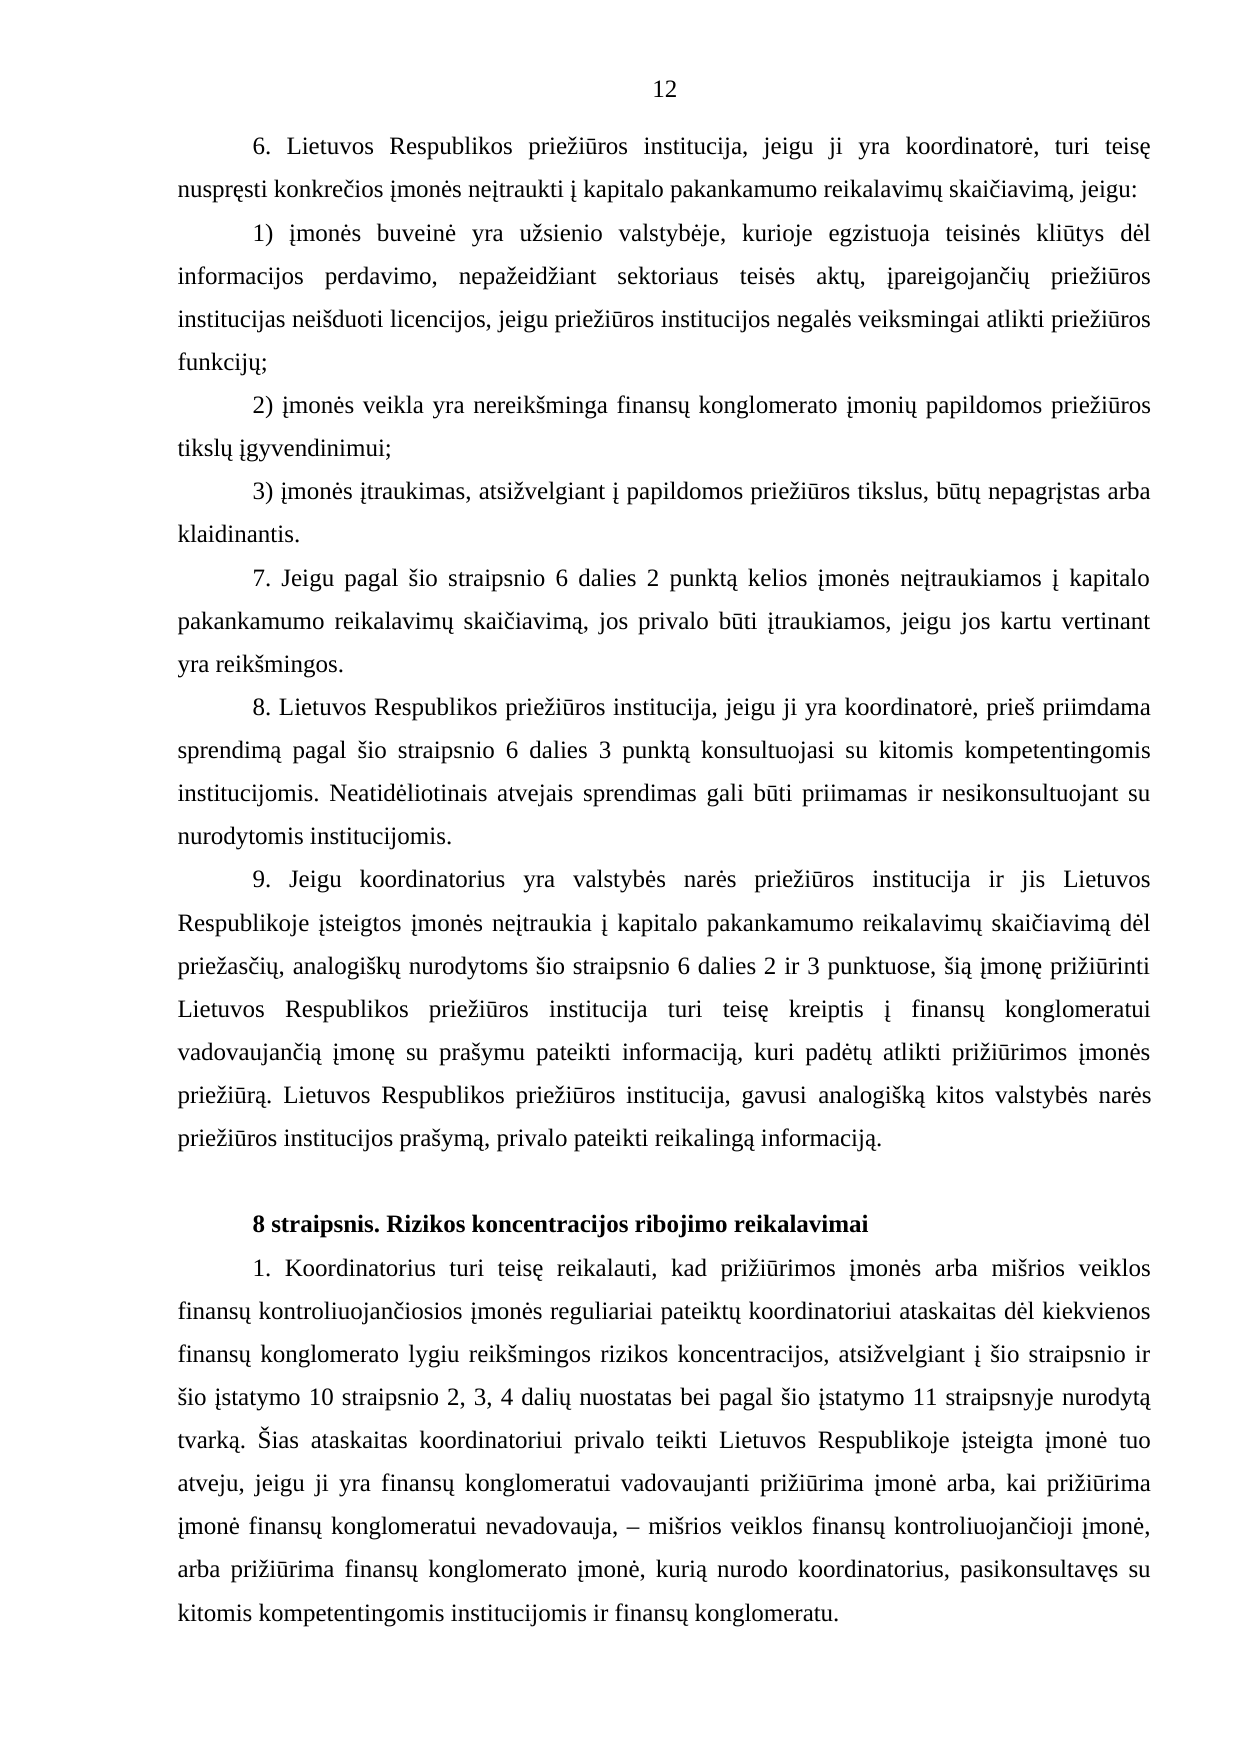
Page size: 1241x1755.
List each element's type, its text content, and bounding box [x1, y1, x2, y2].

text 2) įmonės veikla yra nereikšminga finansų konglomerato įmonių papildomos priežiūros tikslų įgyvendinimui; [177, 390, 1152, 462]
text 1) įmonės buveinė yra užsienio valstybėje, kurioje egzistuoja teisinės kliūtys dėl informacijos perdavimo, nepažeidžiant sektoriaus teisės aktų, įpareigojančių priežiūros institucijas neišduoti licencijos, jeigu priežiūros institucijos negalės veiksmingai atlikti priežiūros funkcijų; [177, 218, 1152, 376]
text 9. Jeigu koordinatorius yra valstybės narės priežiūros institucija ir jis Lietuvos Respublikoje įsteigtos įmonės neįtraukia į kapitalo pakankamumo reikalavimų skaičiavimą dėl priežasčių, analogiškų nurodytoms šio straipsnio 6 dalies 2 ir 3 punktuose, šią įmonę prižiūrinti Lietuvos Respublikos priežiūros institucija turi teisę kreiptis į finansų konglomeratui vadovaujančią įmonę su prašymu pateikti informaciją, kuri padėtų atlikti prižiūrimos įmonės priežiūrą. Lietuvos Respublikos priežiūros institucija, gavusi analogišką kitos valstybės narės priežiūros institucijos prašymą, privalo pateikti reikalingą informaciją. [177, 864, 1152, 1152]
text 8. Lietuvos Respublikos priežiūros institucija, jeigu ji yra koordinatorė, prieš priimdama sprendimą pagal šio straipsnio 6 dalies 3 punktą konsultuojasi su kitomis kompetentingomis institucijomis. Neatidėliotinais atvejais sprendimas gali būti priimamas ir nesikonsultuojant su nurodytomis institucijomis. [177, 692, 1152, 850]
text 3) įmonės įtraukimas, atsižvelgiant į papildomos priežiūros tikslus, būtų nepagrįstas arba klaidinantis. [177, 476, 1152, 548]
text 7. Jeigu pagal šio straipsnio 6 dalies 2 punktą kelios įmonės neįtraukiamos į kapitalo pakankamumo reikalavimų skaičiavimą, jos privalo būti įtraukiamos, jeigu jos kartu vertinant yra reikšmingos. [177, 563, 1152, 678]
text 8 straipsnis. Rizikos koncentracijos ribojimo reikalavimai [177, 1209, 1152, 1238]
text 1. Koordinatorius turi teisę reikalauti, kad prižiūrimos įmonės arba mišrios veiklos finansų kontroliuojančiosios įmonės reguliariai pateiktų koordinatoriui ataskaitas dėl kiekvienos finansų konglomerato lygiu reikšmingos rizikos koncentracijos, atsižvelgiant į šio straipsnio ir šio įstatymo 10 straipsnio 2, 3, 4 dalių nuostatas bei pagal šio įstatymo 11 straipsnyje nurodytą tvarką. Šias ataskaitas koordinatoriui privalo teikti Lietuvos Respublikoje įsteigta įmonė tuo atveju, jeigu ji yra finansų konglomeratui vadovaujanti prižiūrima įmonė arba, kai prižiūrima įmonė finansų konglomeratui nevadovauja, – mišrios veiklos finansų kontroliuojančioji įmonė, arba prižiūrima finansų konglomerato įmonė, kurią nurodo koordinatorius, pasikonsultavęs su kitomis kompetentingomis institucijomis ir finansų konglomeratu. [177, 1253, 1152, 1626]
text 6. Lietuvos Respublikos priežiūros institucija, jeigu ji yra koordinatorė, turi teisę nuspręsti konkrečios įmonės neįtraukti į kapitalo pakankamumo reikalavimų skaičiavimą, jeigu: [177, 131, 1152, 203]
